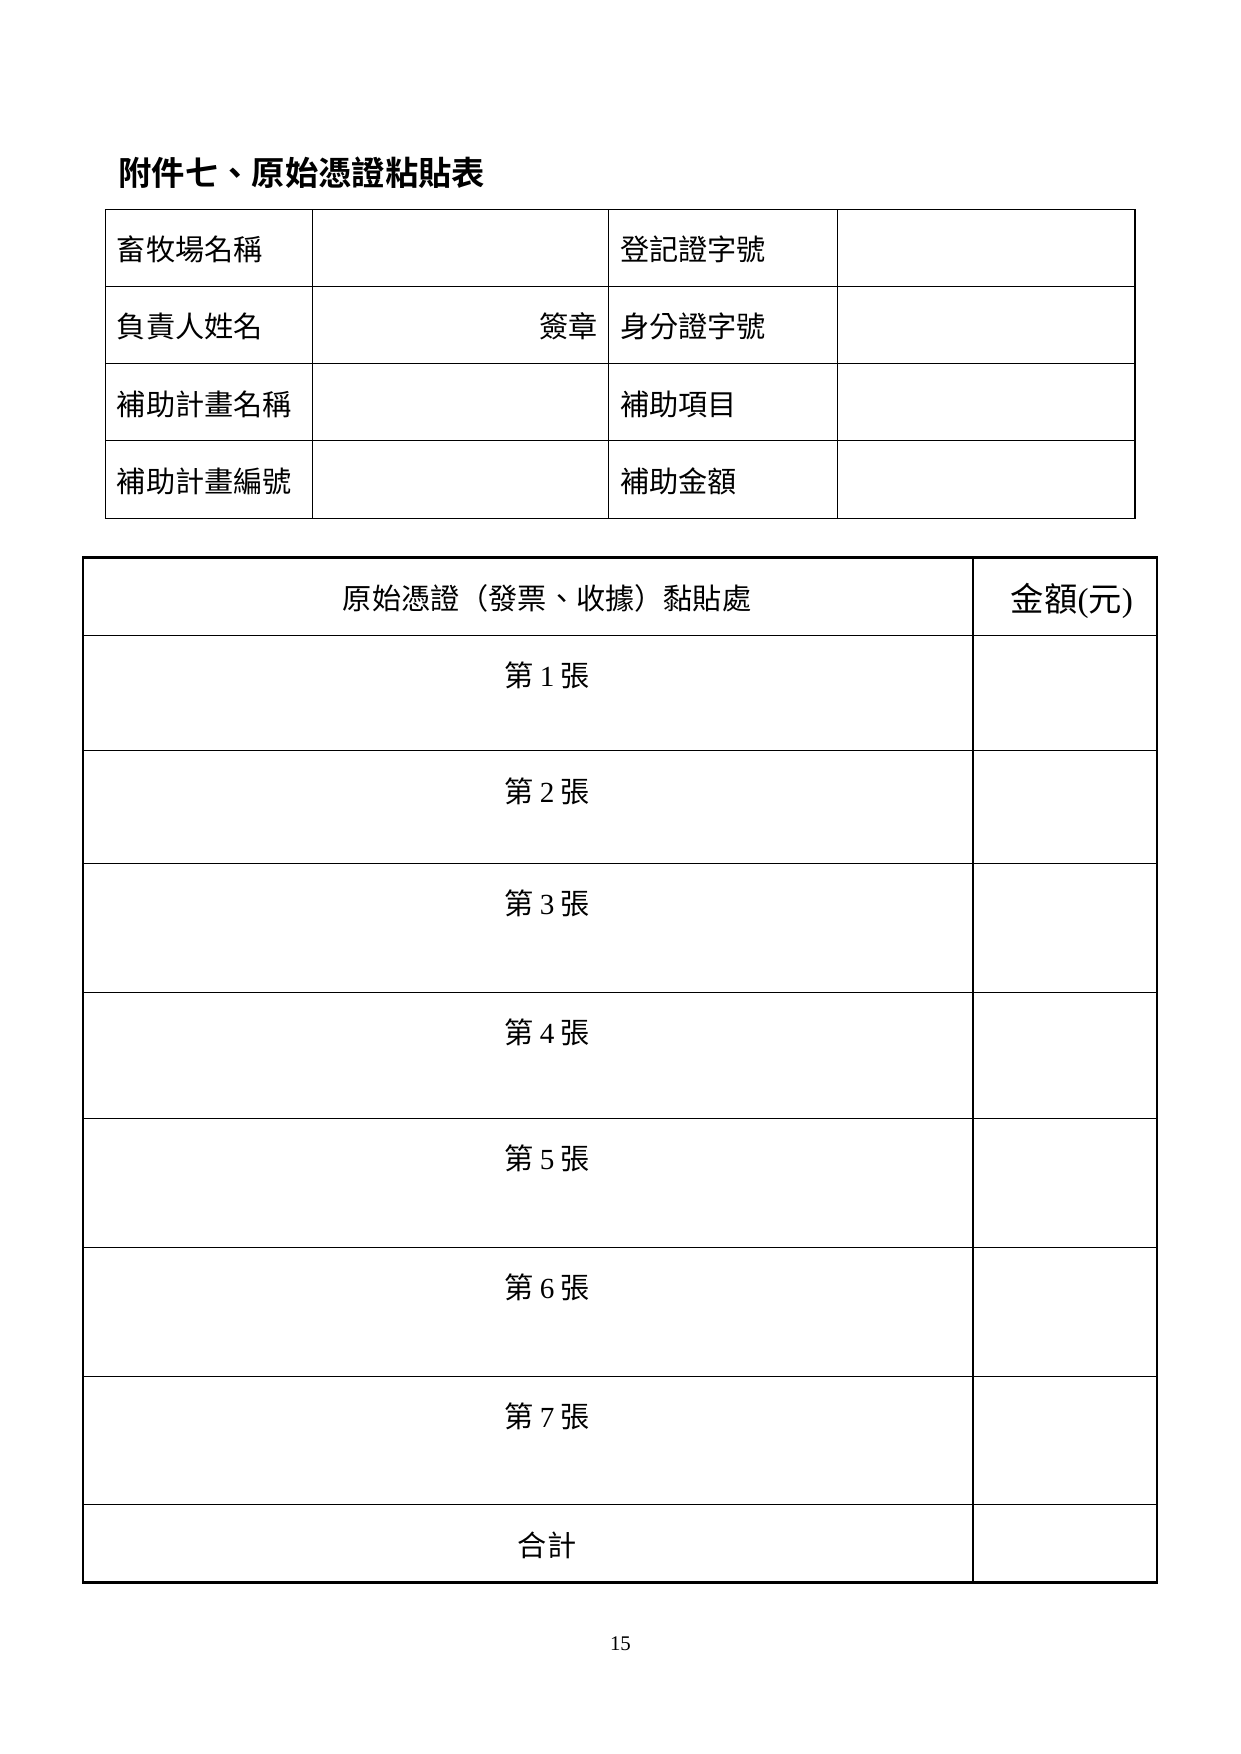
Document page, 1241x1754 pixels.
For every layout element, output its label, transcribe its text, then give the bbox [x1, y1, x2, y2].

table_cell 負責人姓名 [106, 287, 312, 363]
table_cell [974, 751, 1156, 863]
table_cell 身分證字號 [609, 287, 837, 363]
table_cell 補助項目 [609, 364, 837, 440]
table_cell [974, 993, 1156, 1118]
table_cell 第1張 [84, 636, 972, 750]
table_cell 第5張 [84, 1119, 972, 1247]
table_cell [974, 1377, 1156, 1504]
table_header 原始憑證（發票、收據）黏貼處 [84, 559, 972, 634]
table_cell 補助計畫名稱 [106, 364, 312, 440]
table_cell 第4張 [84, 993, 972, 1118]
table_header [313, 210, 608, 286]
table_cell [838, 364, 1134, 440]
table_header [838, 210, 1134, 286]
table_cell [974, 1505, 1156, 1581]
table_cell [974, 1248, 1156, 1376]
table_cell 第7張 [84, 1377, 972, 1504]
table_header 畜牧場名稱 [106, 210, 312, 286]
table_cell 補助金額 [609, 441, 837, 517]
table_cell 第2張 [84, 751, 972, 863]
text 附件七、原始憑證粘貼表 [118, 133, 1005, 209]
table_cell 簽章 [313, 287, 608, 363]
table_cell [974, 864, 1156, 992]
table_cell 合計 [84, 1505, 972, 1581]
table_cell 第6張 [84, 1248, 972, 1376]
table_cell [974, 636, 1156, 750]
table_cell [313, 364, 608, 440]
table_header 登記證字號 [609, 210, 837, 286]
table_cell 第3張 [84, 864, 972, 992]
table_cell 補助計畫編號 [106, 441, 312, 517]
table_header 金額(元) [974, 559, 1156, 634]
table_cell [313, 441, 608, 517]
table_cell [838, 287, 1134, 363]
table_cell [974, 1119, 1156, 1247]
table_cell [838, 441, 1134, 517]
